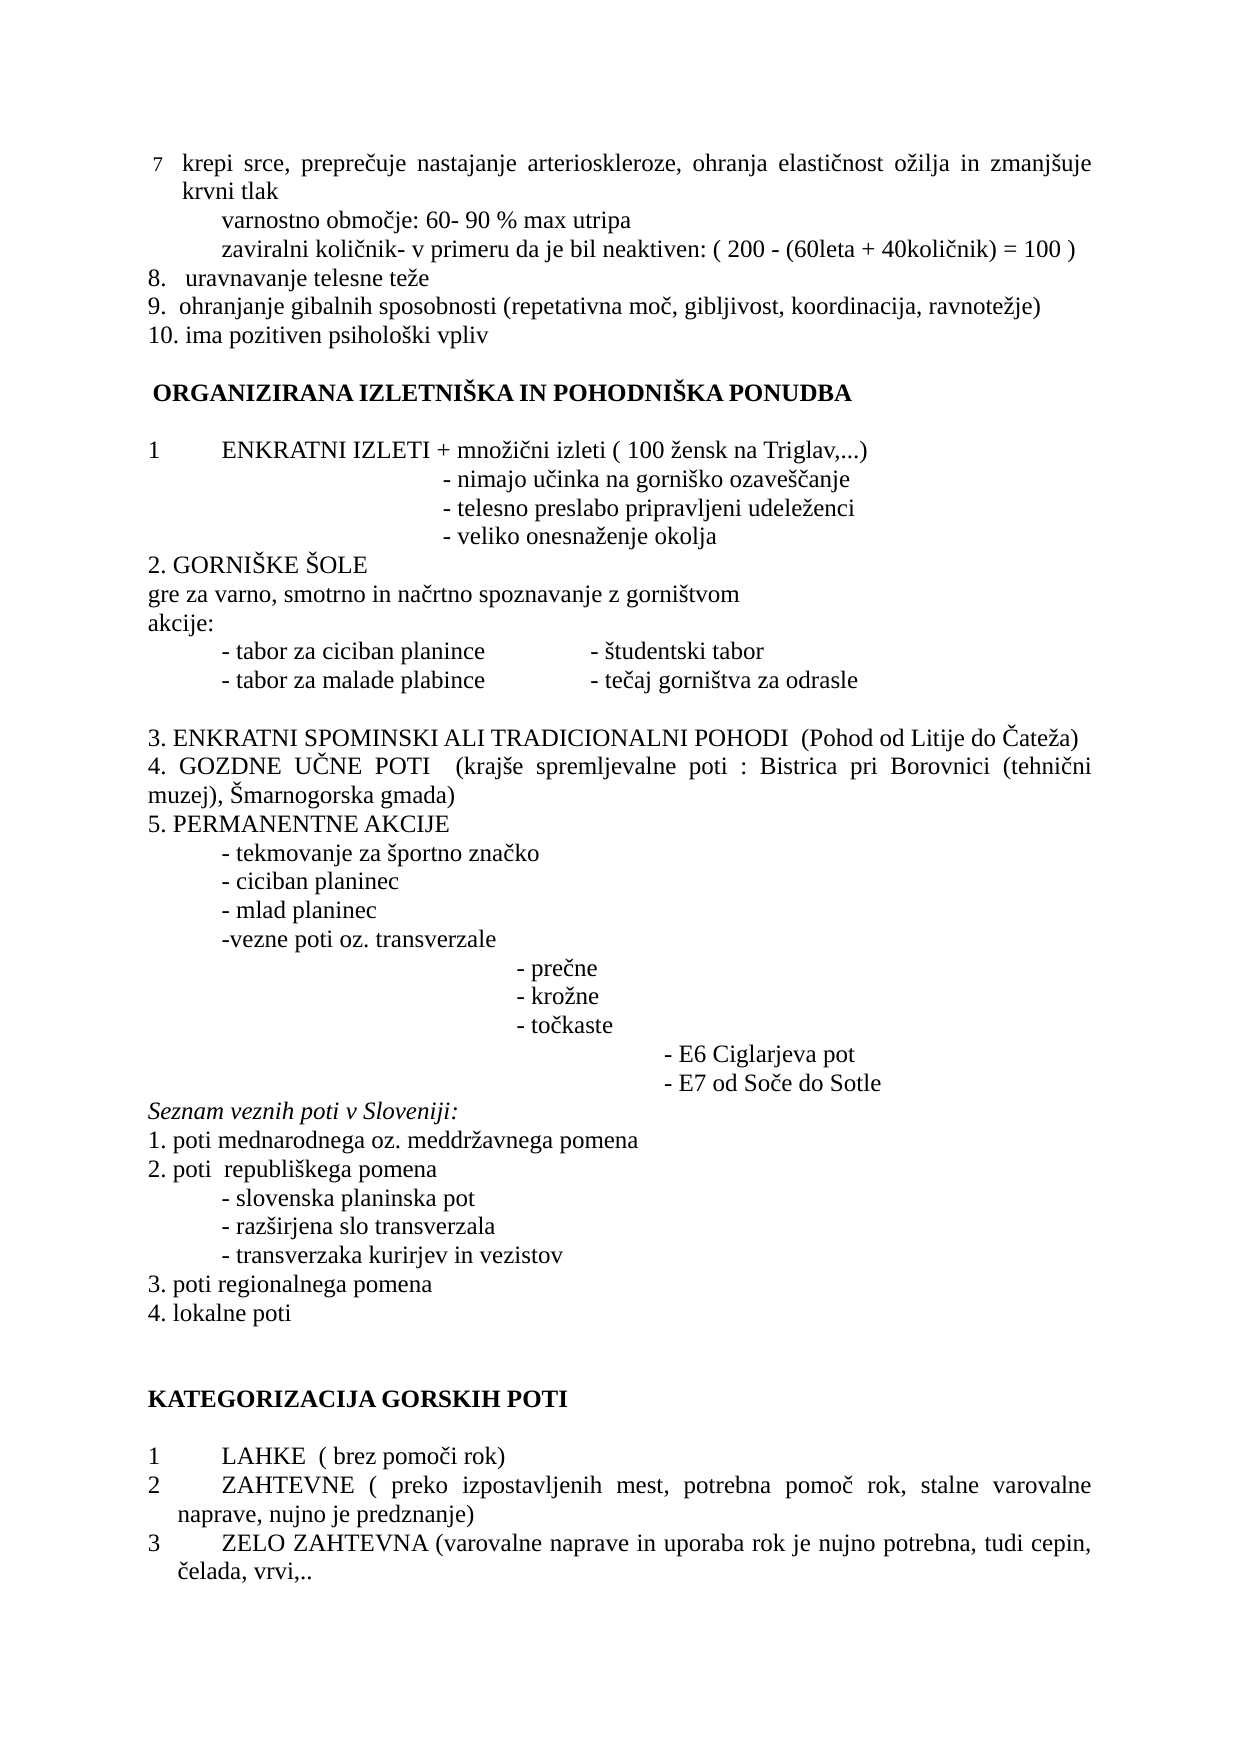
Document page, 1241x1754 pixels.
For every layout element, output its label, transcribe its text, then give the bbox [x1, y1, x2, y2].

text - mlad planinec [148, 895, 1092, 924]
text 2. GORNIŠKE ŠOLE [148, 550, 1092, 579]
text ORGANIZIRANA IZLETNIŠKA IN POHODNIŠKA PONUDBA [152, 378, 1092, 406]
text 1. poti mednarodnega oz. meddržavnega pomena [148, 1125, 1092, 1154]
text - slovenska planinska pot [148, 1183, 1092, 1211]
text - tabor za malade plabince - tečaj gorništva za odrasle [148, 665, 1092, 694]
text 10. ima pozitiven psihološki vpliv [148, 320, 1092, 349]
text - krožne [148, 981, 1092, 1010]
text 3. poti regionalnega pomena [148, 1269, 1092, 1298]
text - transverzaka kurirjev in vezistov [148, 1240, 1092, 1269]
list ZAHTEVNE ( preko izpostavljenih mest, potrebna pomoč rok, stalne varovalne naprave, nujno je predznanje) [148, 1470, 1092, 1528]
text - telesno preslabo pripravljeni udeleženci [148, 493, 1092, 521]
text 3. ENKRATNI SPOMINSKI ALI TRADICIONALNI POHODI (Pohod od Litije do Čateža) [148, 723, 1092, 751]
list krepi srce, preprečuje nastajanje arterioskleroze, ohranja elastičnost ožilja in zmanjšuje krvni tlak [152, 148, 1092, 205]
text 4. GOZDNE UČNE POTI (krajše spremljevalne poti : Bistrica pri Borovnici (tehnični muzej), Šmarnogorska gmada) [148, 751, 1092, 809]
text - tekmovanje za športno značko [148, 838, 1092, 866]
text akcije: [148, 608, 1092, 636]
text - tabor za ciciban planince - študentski tabor [148, 636, 1092, 665]
text -vezne poti oz. transverzale [148, 924, 1092, 953]
text - E7 od Soče do Sotle [148, 1068, 1092, 1096]
text varnostno območje: 60- 90 % max utripa [152, 205, 1092, 234]
list ZELO ZAHTEVNA (varovalne naprave in uporaba rok je nujno potrebna, tudi cepin, čelada, vrvi,.. [148, 1528, 1092, 1585]
list ENKRATNI IZLETI + množični izleti ( 100 žensk na Triglav,...) [148, 435, 1092, 464]
text 5. PERMANENTNE AKCIJE [148, 809, 1092, 838]
text - razširjena slo transverzala [148, 1211, 1092, 1240]
text 9. ohranjanje gibalnih sposobnosti (repetativna moč, gibljivost, koordinacija, ravnotežje) [148, 291, 1092, 320]
text zaviralni količnik- v primeru da je bil neaktiven: ( 200 - (60leta + 40količnik) = 100 ) [152, 234, 1092, 263]
text - nimajo učinka na gorniško ozaveščanje [148, 464, 1092, 493]
list uravnavanje telesne teže [148, 263, 1092, 291]
text - veliko onesnaženje okolja [148, 521, 1092, 550]
text gre za varno, smotrno in načrtno spoznavanje z gorništvom [148, 579, 1092, 608]
text - ciciban planinec [148, 866, 1092, 895]
list LAHKE ( brez pomoči rok) [148, 1441, 1092, 1470]
text - prečne [148, 953, 1092, 981]
text 2. poti republiškega pomena [148, 1154, 1092, 1183]
text - E6 Ciglarjeva pot [148, 1039, 1092, 1068]
text 4. lokalne poti [148, 1298, 1092, 1326]
text Seznam veznih poti v Sloveniji: [148, 1096, 1092, 1125]
text - točkaste [148, 1010, 1092, 1039]
text KATEGORIZACIJA GORSKIH POTI [148, 1384, 1092, 1413]
